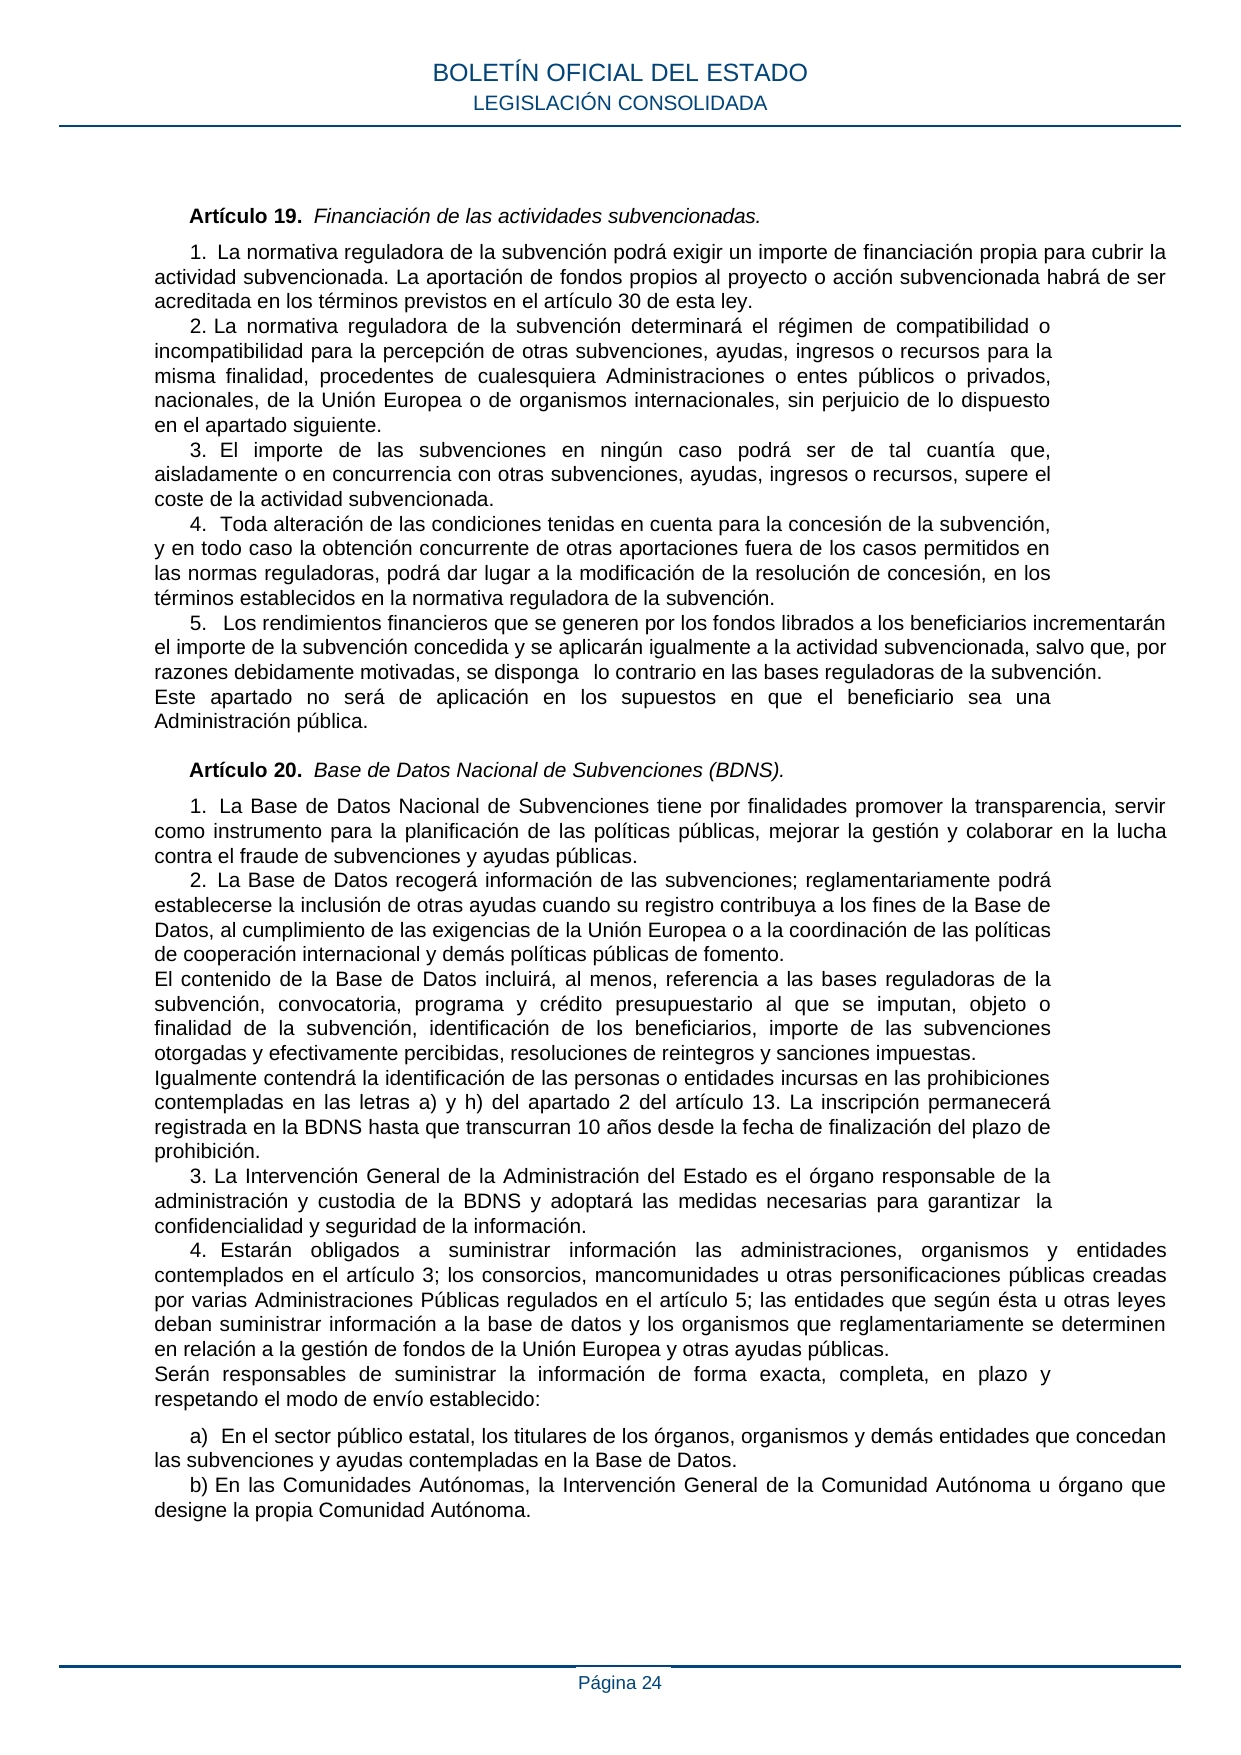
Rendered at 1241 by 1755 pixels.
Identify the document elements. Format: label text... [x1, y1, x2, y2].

list La Base de Datos recogerá información de las subvenciones; reglamentariamente podrá establecerse la inclusión de otras ayudas cuando su registro contribuya a los fines de la Base de Datos, al cumplimiento de las exigencias de la Unión Europea o a la coordinación de las políticas de cooperación internacional y demás políticas públicas de fomento. [154, 868, 1052, 966]
list En el sector público estatal, los titulares de los órganos, organismos y demás entidades que concedan las subvenciones y ayudas contempladas en la Base de Datos. [154, 1423, 1168, 1472]
text Serán responsables de suministrar la información de forma exacta, completa, en plazo y respetando el modo de envío establecido: [154, 1362, 1052, 1410]
text Artículo 19. Financiación de las actividades subvencionadas. [189, 204, 1168, 228]
list La normativa reguladora de la subvención podrá exigir un importe de financiación propia para cubrir la actividad subvencionada. La aportación de fondos propios al proyecto o acción subvencionada habrá de ser acreditada en los términos previstos en el artículo 30 de esta ley. [154, 240, 1168, 313]
text Artículo 20. Base de Datos Nacional de Subvenciones (BDNS). [189, 758, 1168, 782]
list Estarán obligados a suministrar información las administraciones, organismos y entidades contemplados en el artículo 3; los consorcios, mancomunidades u otras personificaciones públicas creadas por varias Administraciones Públicas regulados en el artículo 5; las entidades que según ésta u otras leyes deban suministrar información a la base de datos y los organismos que reglamentariamente se determinen en relación a la gestión de fondos de la Unión Europea y otras ayudas públicas. [154, 1238, 1168, 1361]
list En las Comunidades Autónomas, la Intervención General de la Comunidad Autónoma u órgano que designe la propia Comunidad Autónoma. [154, 1473, 1168, 1521]
list La Intervención General de la Administración del Estado es el órgano responsable de la administración y custodia de la BDNS y adoptará las medidas necesarias para garantizar la confidencialidad y seguridad de la información. [154, 1164, 1052, 1237]
text Este apartado no será de aplicación en los supuestos en que el beneficiario sea una Administración pública. [154, 684, 1052, 733]
list Toda alteración de las condiciones tenidas en cuenta para la concesión de la subvención, y en todo caso la obtención concurrente de otras aportaciones fuera de los casos permitidos en las normas reguladoras, podrá dar lugar a la modificación de la resolución de concesión, en los términos establecidos en la normativa reguladora de la subvención. [154, 512, 1052, 609]
list La normativa reguladora de la subvención determinará el régimen de compatibilidad o incompatibilidad para la percepción de otras subvenciones, ayudas, ingresos o recursos para la misma finalidad, procedentes de cualesquiera Administraciones o entes públicos o privados, nacionales, de la Unión Europea o de organismos internacionales, sin perjuicio de lo dispuesto en el apartado siguiente. [154, 314, 1052, 437]
list Los rendimientos financieros que se generen por los fondos librados a los beneficiarios incrementarán el importe de la subvención concedida y se aplicarán igualmente a la actividad subvencionada, salvo que, por razones debidamente motivadas, se disponga lo contrario en las bases reguladoras de la subvención. [154, 610, 1168, 683]
list El importe de las subvenciones en ningún caso podrá ser de tal cuantía que, aisladamente o en concurrencia con otras subvenciones, ayudas, ingresos o recursos, supere el coste de la actividad subvencionada. [154, 438, 1052, 511]
text Igualmente contendrá la identificación de las personas o entidades incursas en las prohibiciones contempladas en las letras a) y h) del apartado 2 del artículo 13. La inscripción permanecerá registrada en la BDNS hasta que transcurran 10 años desde la fecha de finalización del plazo de prohibición. [154, 1066, 1052, 1163]
list La Base de Datos Nacional de Subvenciones tiene por finalidades promover la transparencia, servir como instrumento para la planificación de las políticas públicas, mejorar la gestión y colaborar en la lucha contra el fraude de subvenciones y ayudas públicas. [154, 794, 1168, 867]
text El contenido de la Base de Datos incluirá, al menos, referencia a las bases reguladoras de la subvención, convocatoria, programa y crédito presupuestario al que se imputan, objeto o finalidad de la subvención, identificación de los beneficiarios, importe de las subvenciones otorgadas y efectivamente percibidas, resoluciones de reintegros y sanciones impuestas. [154, 967, 1052, 1065]
